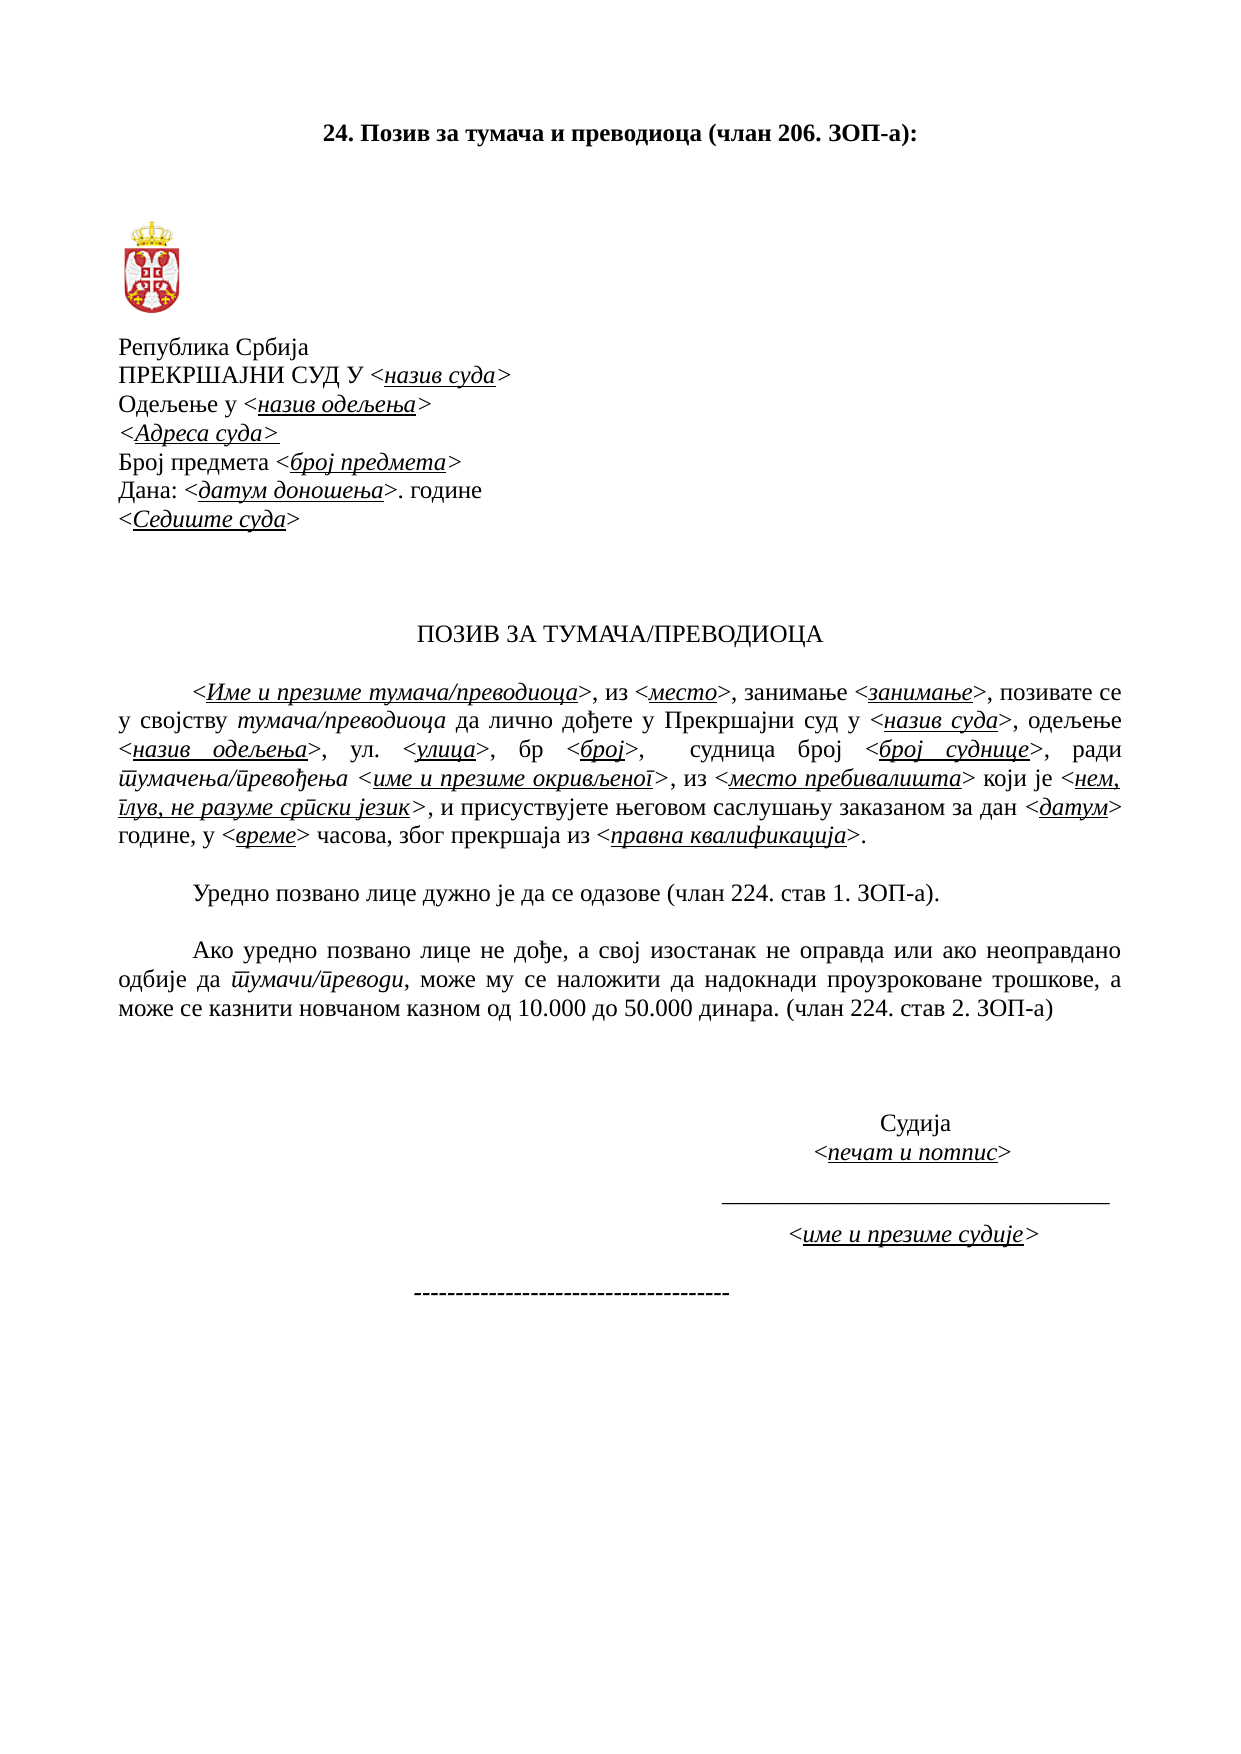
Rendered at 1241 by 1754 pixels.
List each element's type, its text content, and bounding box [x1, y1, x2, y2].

text Број предмета <број предмета> [118, 447, 1122, 476]
text -------------------------------------- [118, 1277, 1122, 1306]
text ПОЗИВ ЗА ТУМАЧА/ПРЕВОДИОЦА [118, 619, 1122, 648]
text Дана: <датум доношења>. године [118, 476, 1122, 504]
text Уредно позвано лице дужно је да се одазове (члан 224. став 1. ЗОП-а). [118, 878, 1122, 907]
text <печат и потпис> [118, 1137, 1122, 1166]
picture [124, 221, 180, 313]
text <Седиште суда> [118, 504, 1122, 533]
text Република Србија [118, 332, 1122, 361]
text _______________________________ [118, 1178, 1122, 1207]
text Одељење у <назив одељења> [118, 389, 1122, 418]
text <име и презиме судије> [118, 1219, 1122, 1248]
text <Име и презиме тумача/преводиоца>, из <место>, занимање <занимање>, позивате се у својству тумача/преводиоца да лично дођете у Прекршајни суд у <назив суда>, одељење <назив одељења>, ул. <улица>, бр <број>, судница број <број суднице>, ради тумачења/превођења <име и презиме окривљеног>, из <место пребивалишта> који је <нем, глув, не разуме српски језик>, и присуствујете његовом саслушању заказаном за дан <датум> године, у <време> часова, због прекршаја из <правна квалификација>. [118, 677, 1122, 849]
text <Адреса суда> [118, 418, 1122, 447]
text 24. Позив за тумача и преводиоца (члан 206. ЗОП-а): [118, 118, 1122, 147]
text Судија [118, 1108, 1122, 1137]
text Ако уредно позвано лице не дође, а свој изостанак не оправда или ако неоправдано одбије да тумачи/преводи, може му се наложити да надокнади проузроковане трошкове, а може се казнити новчаном казном од 10.000 до 50.000 динара. (члан 224. став 2. ЗОП-а) [118, 936, 1122, 1022]
text ПРЕКРШАЈНИ СУД У <назив суда> [118, 361, 1122, 389]
